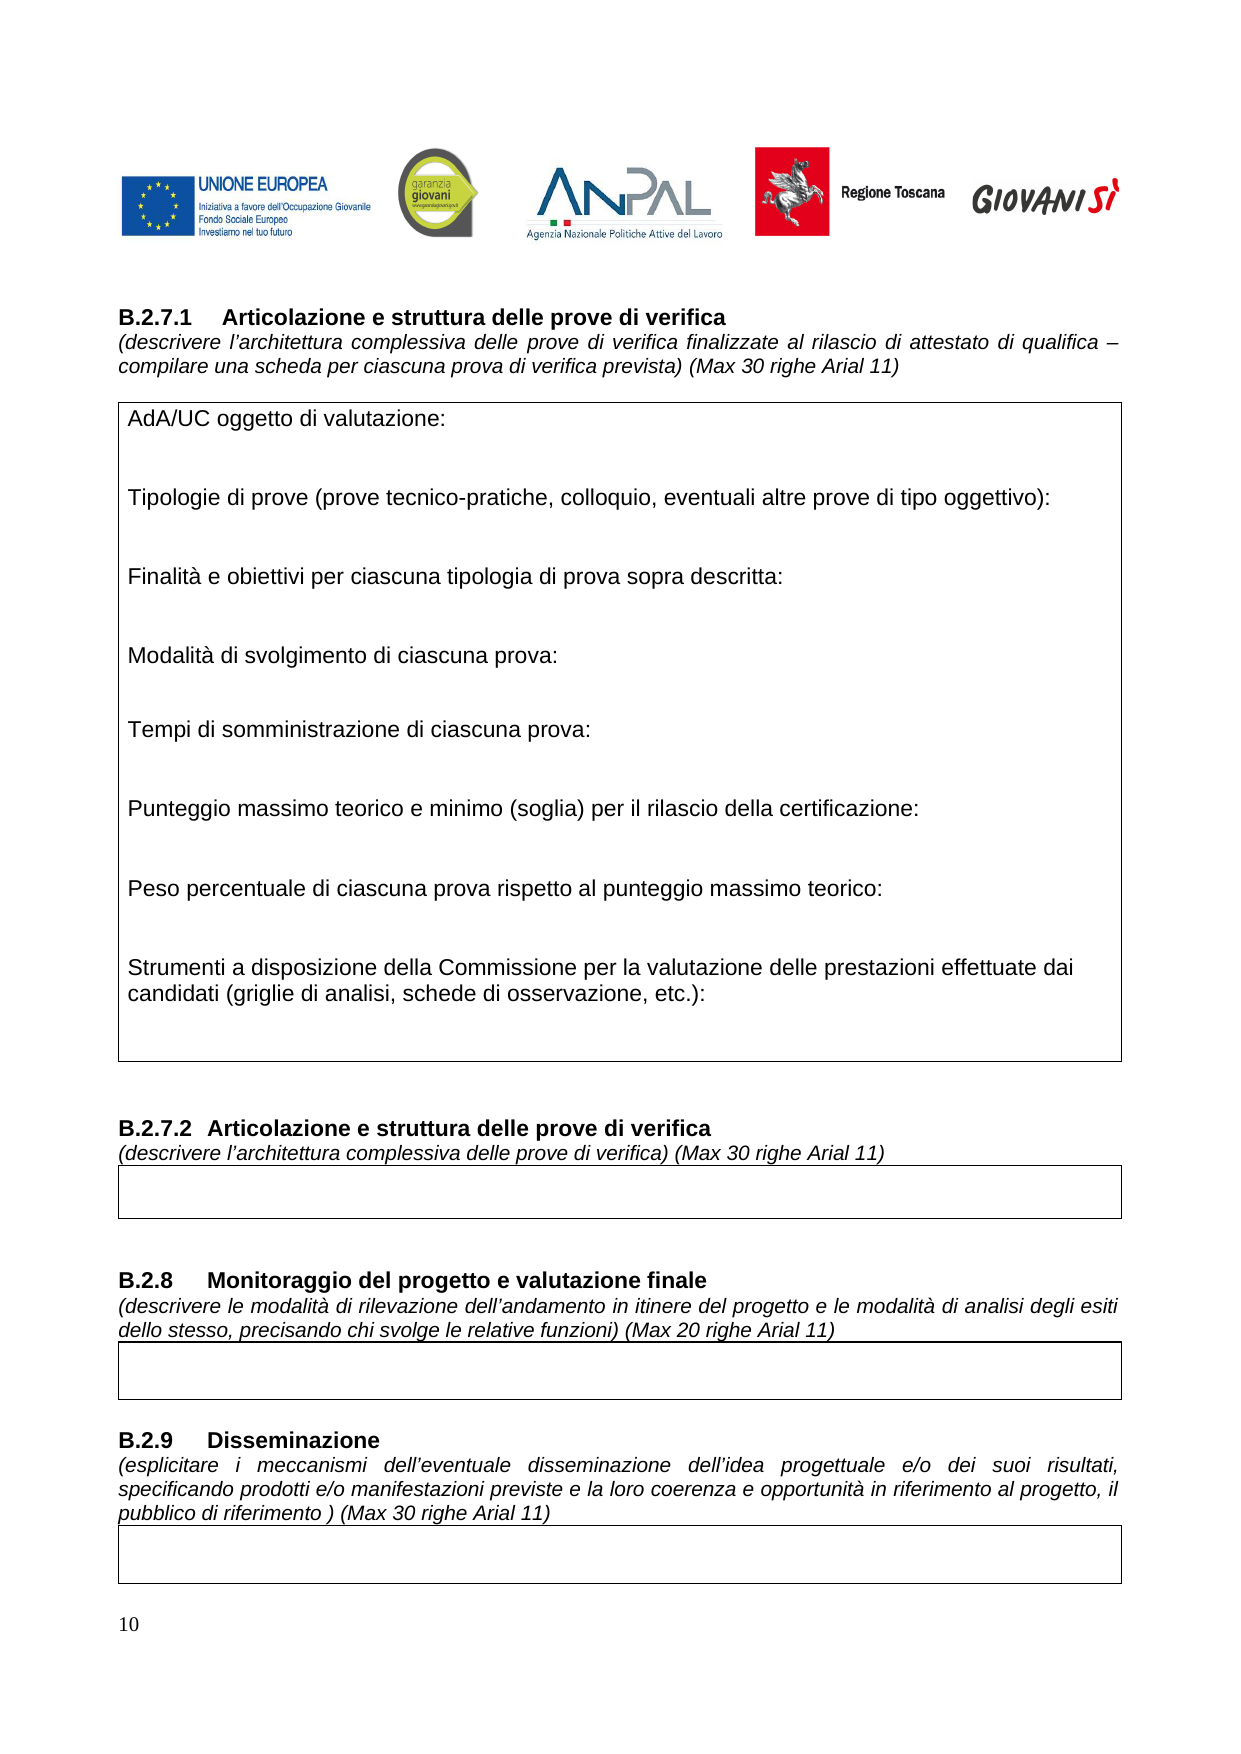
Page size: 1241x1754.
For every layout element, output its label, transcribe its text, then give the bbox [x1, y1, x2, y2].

subtitle (descrivere l’architettura complessiva delle prove di verifica) (Max 30 righe Arial 11) [118, 1141, 1122, 1165]
text B.2.8 Monitoraggio del progetto e valutazione finale [118, 1267, 1122, 1293]
text Modalità di svolgimento di ciascuna prova: [119, 639, 1121, 668]
text B.2.9 Disseminazione [118, 1427, 1122, 1453]
subtitle (descrivere le modalità di rilevazione dell’andamento in itinere del progetto e le modalità di analisi degli esiti dello stesso, precisando chi svolge le relative funzioni) (Max 20 righe Arial 11) [118, 1293, 1122, 1341]
subtitle B.2.7.1 Articolazione e struttura delle prove di verifica [118, 303, 1122, 330]
picture [755, 147, 946, 236]
picture [398, 147, 479, 238]
subtitle (esplicitare i meccanismi dell’eventuale disseminazione dell’idea progettuale e/o dei suoi risultati, specificando prodotti e/o manifestazioni previste e la loro coerenza e opportunità in riferimento al progetto, il pubblico di riferimento ) (Max 30 righe Arial 11) [118, 1453, 1122, 1525]
text Tempi di somministrazione di ciascuna prova: [119, 713, 1121, 743]
picture [972, 178, 1120, 215]
text Punteggio massimo teorico e minimo (soglia) per il rilascio della certificazione: [119, 792, 1121, 822]
subtitle B.2.7.2 Articolazione e struttura delle prove di verifica [118, 1115, 1122, 1141]
subtitle (descrivere l’architettura complessiva delle prove di verifica finalizzate al rilascio di attestato di qualifica – compilare una scheda per ciascuna prova di verifica prevista) (Max 30 righe Arial 11) [118, 330, 1122, 378]
text Strumenti a disposizione della Commissione per la valutazione delle prestazioni effettuate dai candidati (griglie di analisi, schede di osservazione, etc.): [119, 950, 1121, 1006]
text Tipologie di prove (prove tecnico-pratiche, colloquio, eventuali altre prove di tipo oggettivo): [119, 481, 1121, 510]
text Peso percentuale di ciascuna prova rispetto al punteggio massimo teorico: [119, 871, 1121, 901]
text AdA/UC oggetto di valutazione: [119, 403, 1121, 431]
text Finalità e obiettivi per ciascuna tipologia di prova sopra descritta: [119, 560, 1121, 589]
